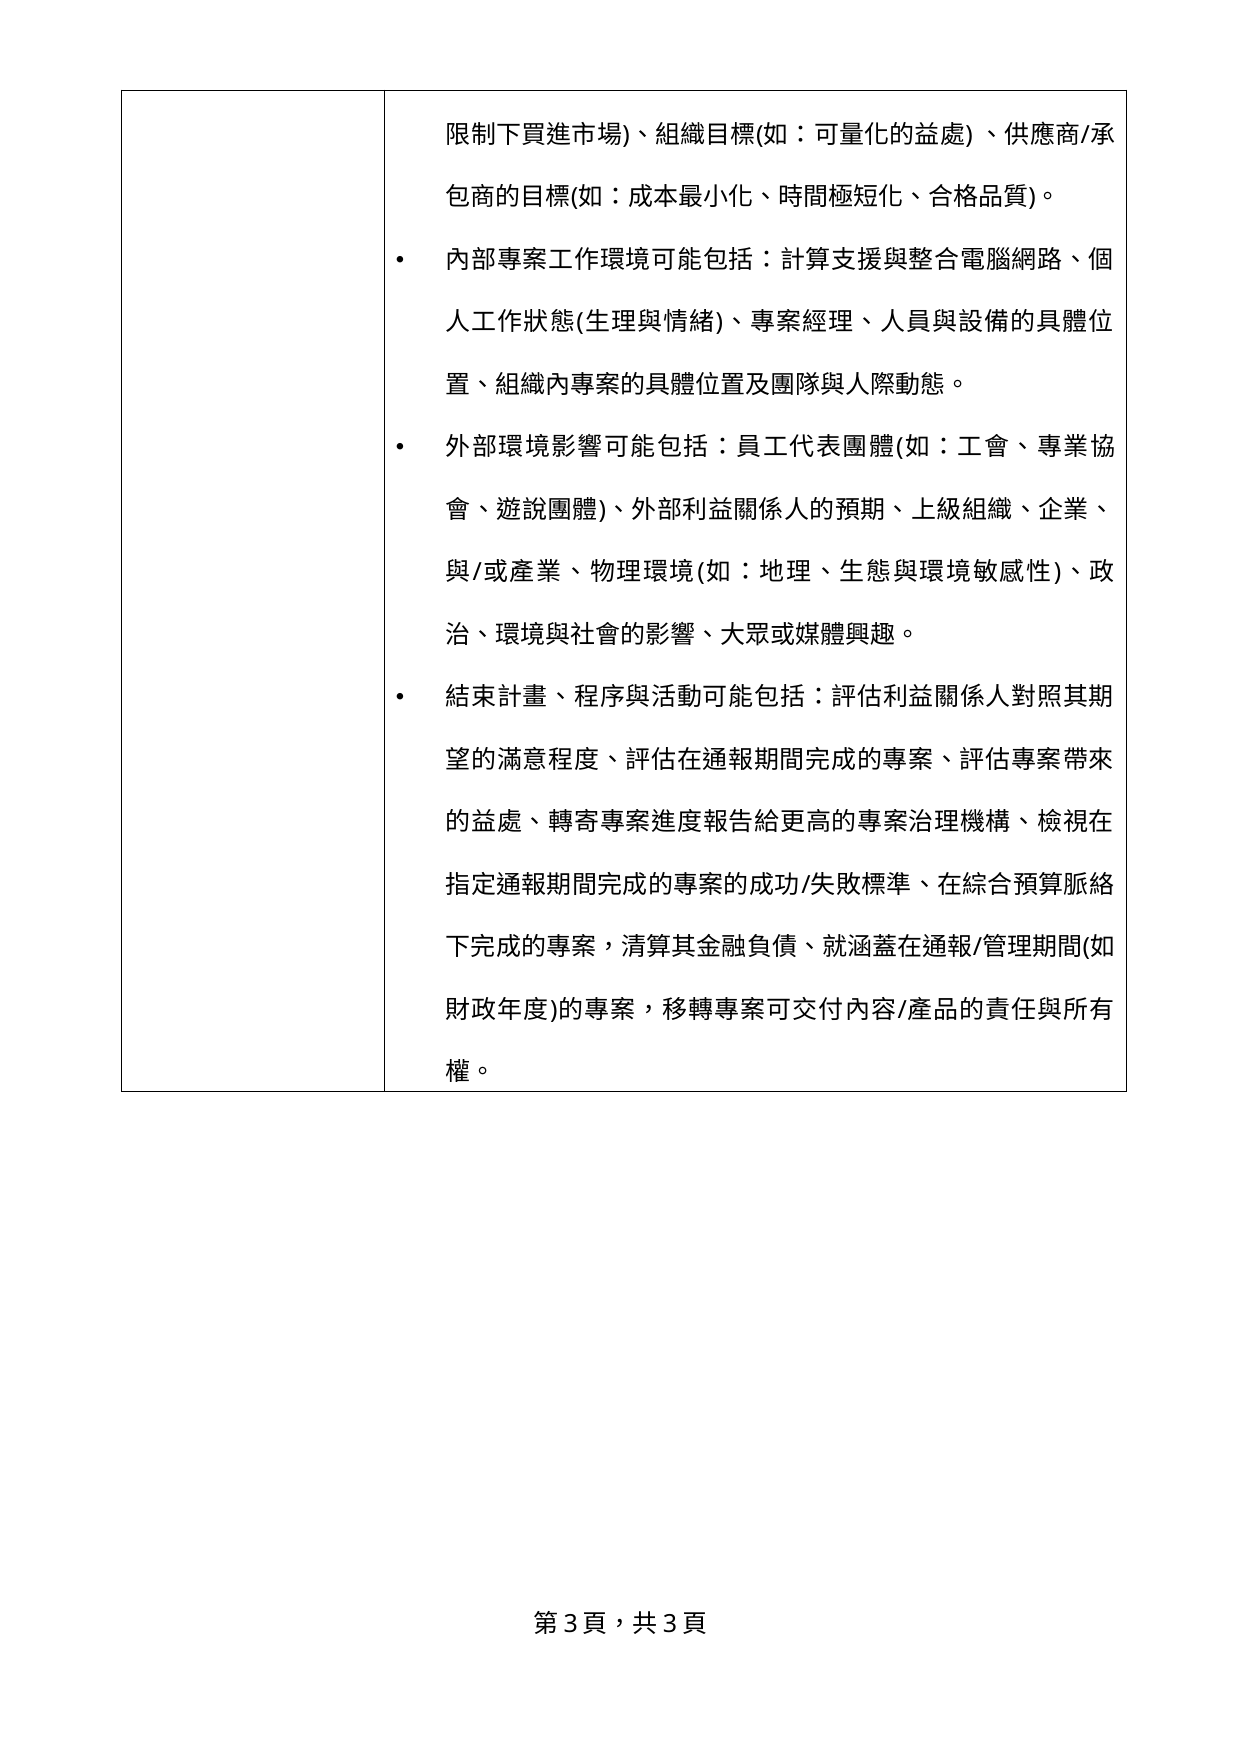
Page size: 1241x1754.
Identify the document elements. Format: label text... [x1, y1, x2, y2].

table_cell 限制下買進市場)、組織目標(如：可量化的益處) 、供應商/承包商的目標(如：成本最小化、時間極短化、合格品質)。 內部專案工作環境可能包括：計算支援與整合電腦網路、個人工作狀態(生理與情緒)、專案經理、人員與設備的具體位置、組織內專案的具體位置及團隊與人際動態。 外部環境影響可能包括：員工代表團體(如：工會、專業協會、遊說團體)、外部利益關係人的預期、上級組織、企業、與/或產業、物理環境(如：地理、生態與環境敏感性)、政治、環境與社會的影響、大眾或媒體興趣。 結束計畫、程序與活動可能包括：評估利益關係人對照其期望的滿意程度、評估在通報期間完成的專案、評估專案帶來的益處、轉寄專案進度報告給更高的專案治理機構、檢視在指定通報期間完成的專案的成功/失敗標準、在綜合預算脈絡下完成的專案，清算其金融負債、就涵蓋在通報/管理期間(如財政年度)的專案，移轉專案可交付內容/產品的責任與所有權。 [385, 91, 1126, 1091]
table_cell [122, 91, 384, 1091]
